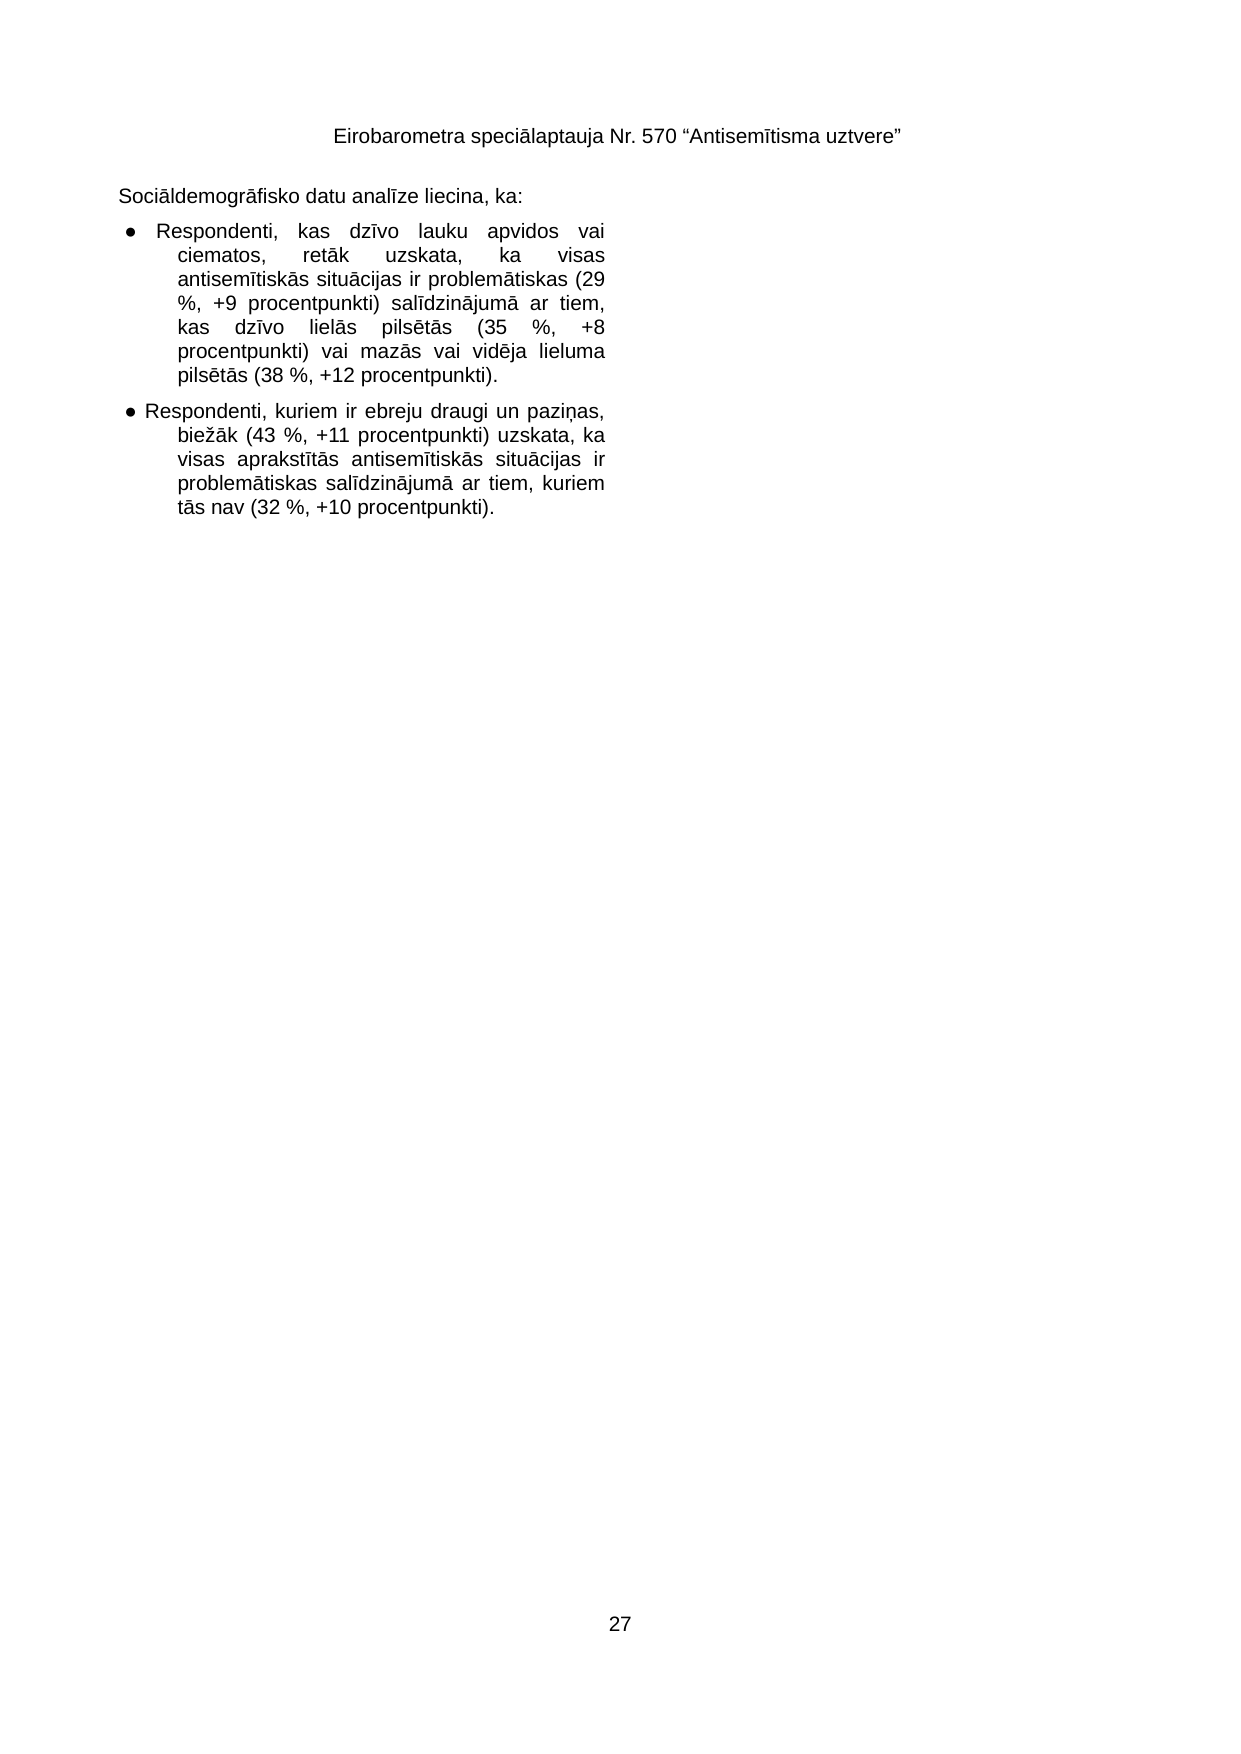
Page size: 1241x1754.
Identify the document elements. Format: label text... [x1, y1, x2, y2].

text Sociāldemogrāfisko datu analīze liecina, ka: [118, 183, 605, 207]
text ● Respondenti, kuriem ir ebreju draugi un paziņas, biežāk (43 %, +11 procentpunkti) uzskata, ka visas aprakstītās antisemītiskās situācijas ir problemātiskas salīdzinājumā ar tiem, kuriem tās nav (32 %, +10 procentpunkti). [124, 399, 605, 519]
text ● Respondenti, kas dzīvo lauku apvidos vai ciematos, retāk uzskata, ka visas antisemītiskās situācijas ir problemātiskas (29 %, +9 procentpunkti) salīdzinājumā ar tiem, kas dzīvo lielās pilsētās (35 %, +8 procentpunkti) vai mazās vai vidēja lieluma pilsētās (38 %, +12 procentpunkti). [124, 219, 605, 387]
